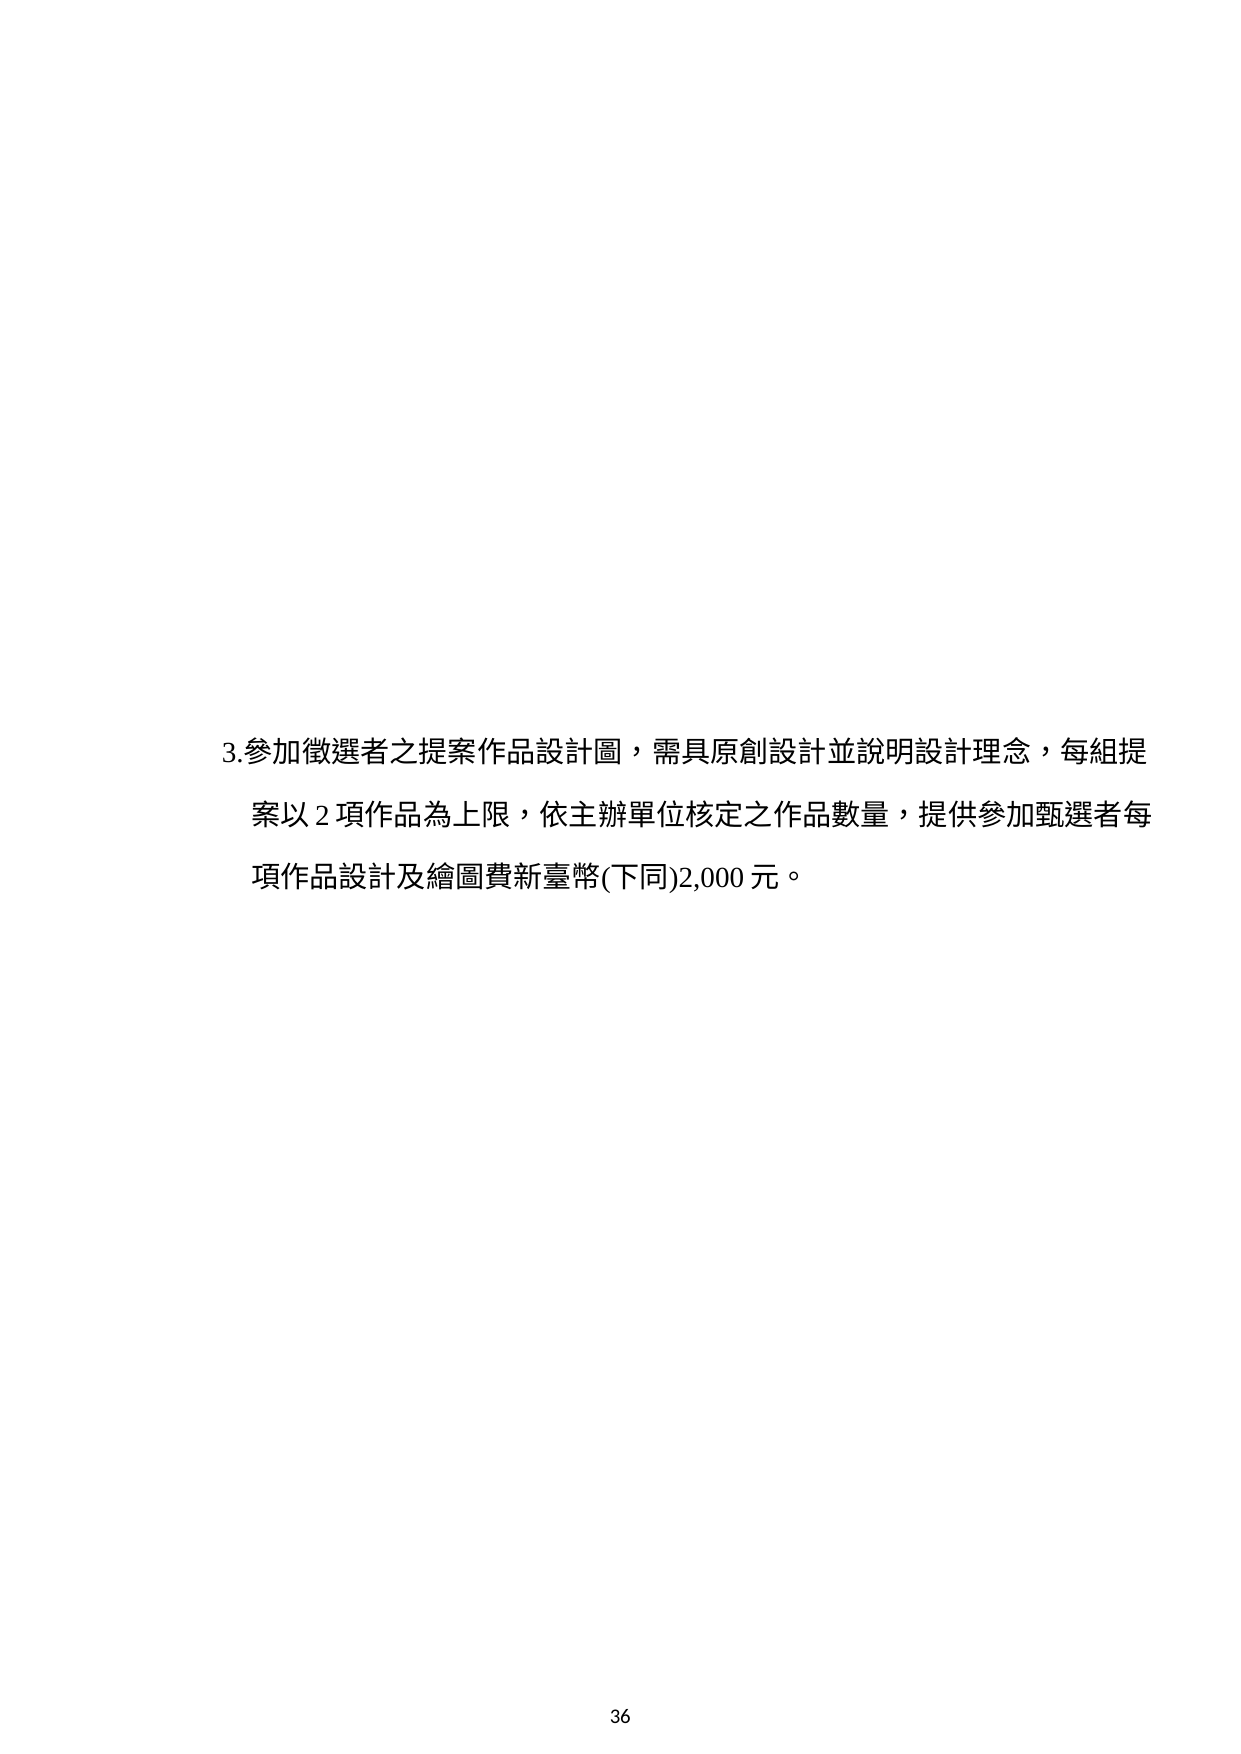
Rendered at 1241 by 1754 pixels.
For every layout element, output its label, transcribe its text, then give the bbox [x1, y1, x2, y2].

subtitle 3.參加徵選者之提案作品設計圖，需具原創設計並說明設計理念，每組提案以2項作品為上限，依主辦單位核定之作品數量，提供參加甄選者每項作品設計及繪圖費新臺幣(下同)2,000元。 [222, 708, 1166, 896]
